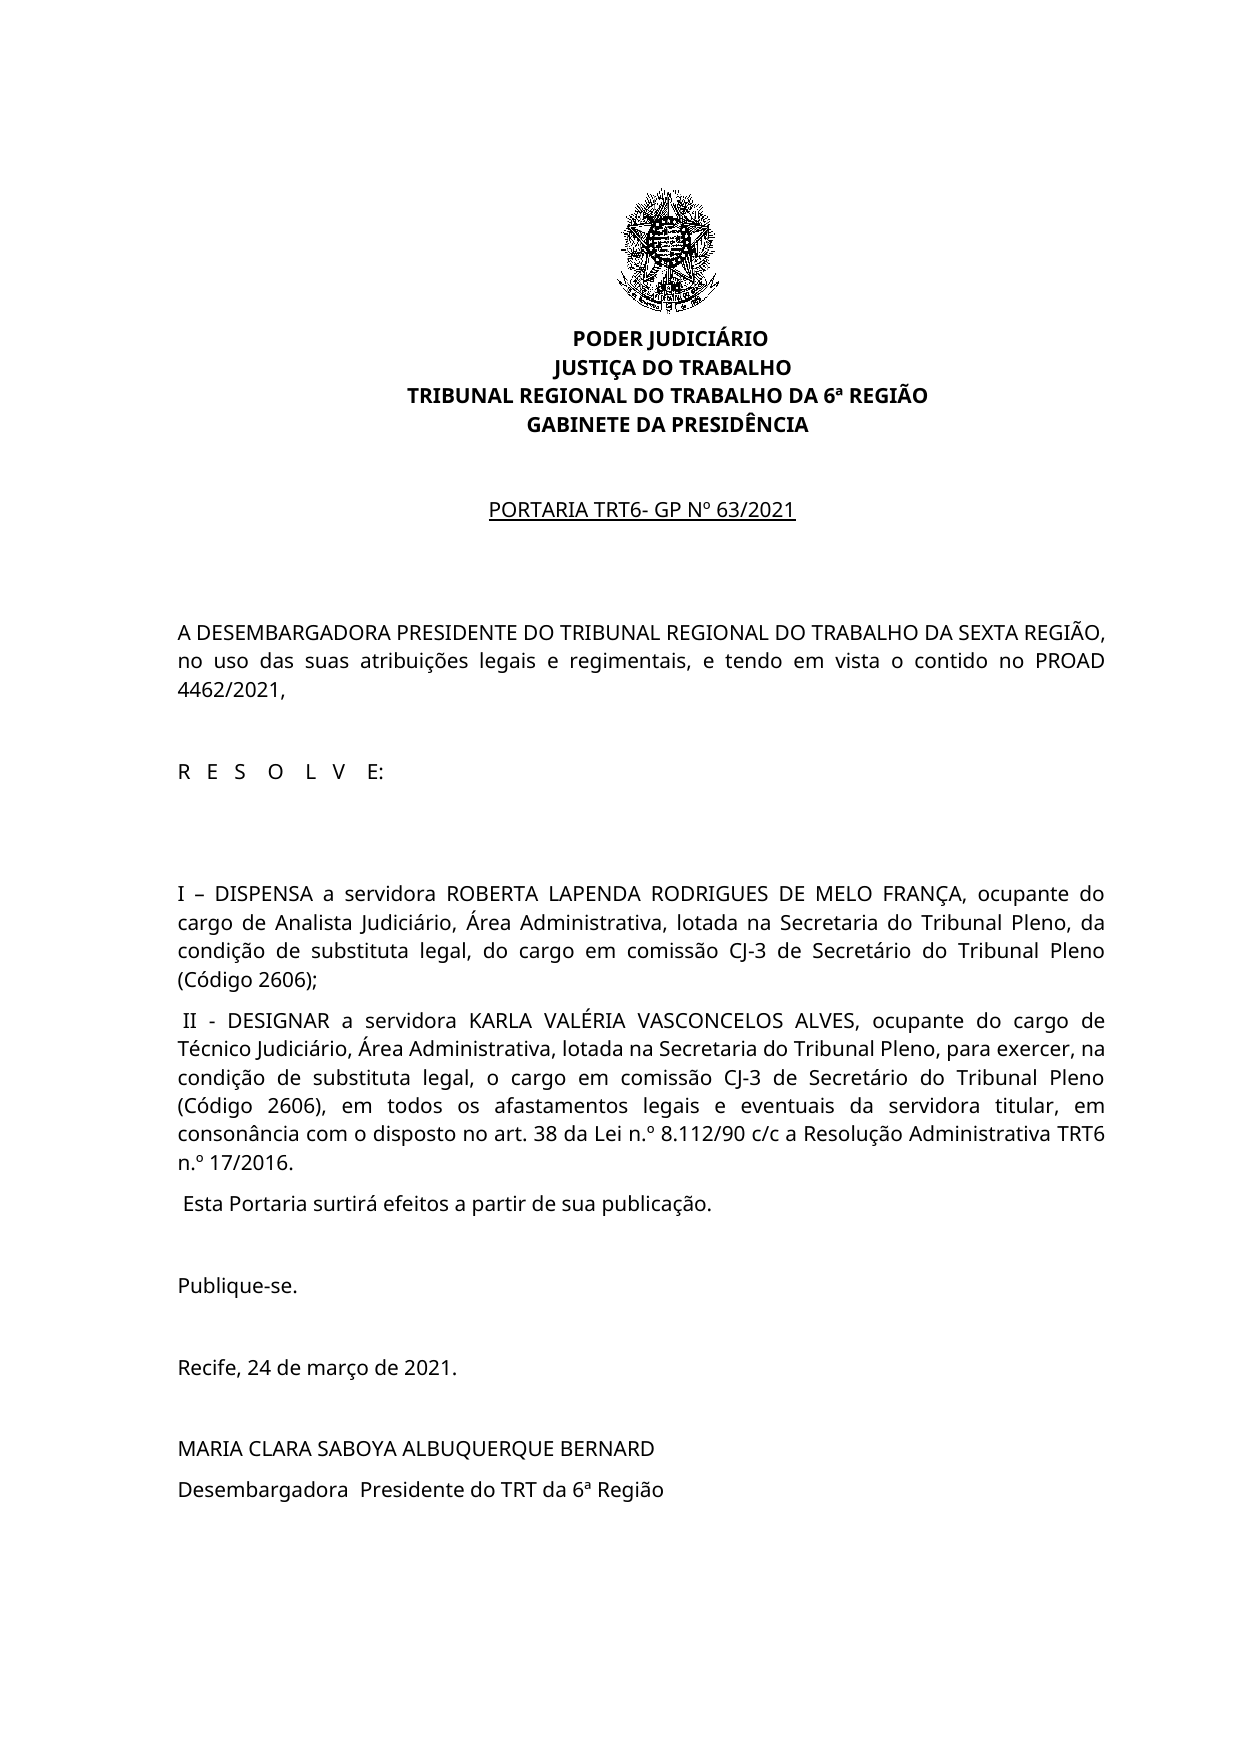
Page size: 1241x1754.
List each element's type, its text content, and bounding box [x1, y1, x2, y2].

text TRIBUNAL REGIONAL DO TRABALHO DA 6ª REGIÃO [177, 381, 1158, 410]
text R E S O L V E: [177, 757, 1100, 785]
text JUSTIÇA DO TRABALHO [177, 353, 1158, 381]
text Recife, 24 de março de 2021. [177, 1353, 1106, 1381]
text Esta Portaria surtirá efeitos a partir de sua publicação. [177, 1189, 1106, 1217]
text PORTARIA TRT6- GP Nº 63/2021 [177, 495, 1106, 524]
text Publique-se. [177, 1271, 1106, 1299]
text PODER JUDICIÁRIO [177, 324, 1158, 353]
text MARIA CLARA SABOYA ALBUQUERQUE BERNARD [177, 1434, 1106, 1463]
text I – DISPENSA a servidora ROBERTA LAPENDA RODRIGUES DE MELO FRANÇA, ocupante do cargo de Analista Judiciário, Área Administrativa, lotada na Secretaria do Tribunal Pleno, da condição de substituta legal, do cargo em comissão CJ-3 de Secretário do Tribunal Pleno (Código 2606); [177, 879, 1106, 993]
text II - DESIGNAR a servidora KARLA VALÉRIA VASCONCELOS ALVES, ocupante do cargo de Técnico Judiciário, Área Administrativa, lotada na Secretaria do Tribunal Pleno, para exercer, na condição de substituta legal, o cargo em comissão CJ-3 de Secretário do Tribunal Pleno (Código 2606), em todos os afastamentos legais e eventuais da servidora titular, em consonância com o disposto no art. 38 da Lei n.º 8.112/90 c/c a Resolução Administrativa TRT6 n.º 17/2016. [177, 1006, 1106, 1176]
text GABINETE DA PRESIDÊNCIA [177, 410, 1158, 438]
text Desembargadora Presidente do TRT da 6ª Região [177, 1476, 1106, 1504]
text A DESEMBARGADORA PRESIDENTE DO TRIBUNAL REGIONAL DO TRABALHO DA SEXTA REGIÃO, no uso das suas atribuições legais e regimentais, e tendo em vista o contido no PROAD 4462/2021, [177, 618, 1106, 703]
